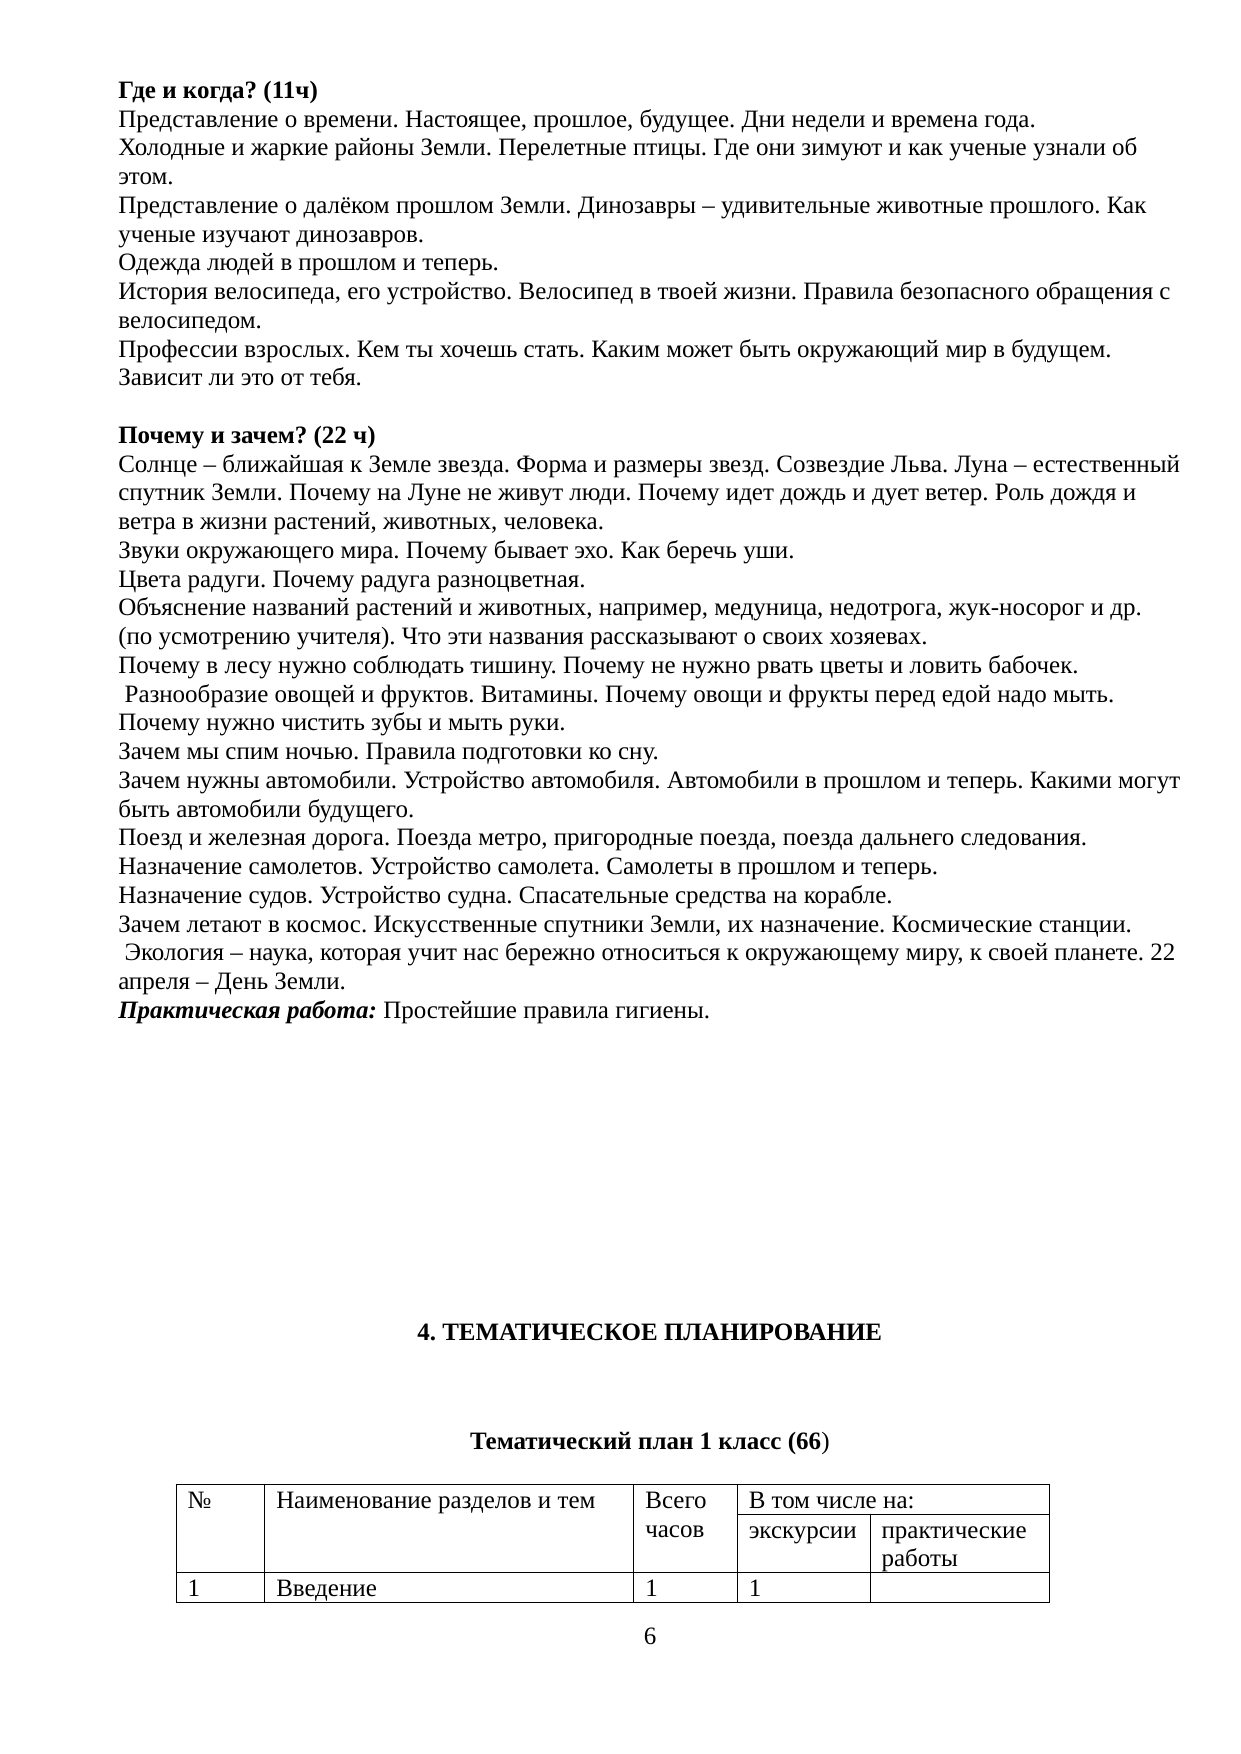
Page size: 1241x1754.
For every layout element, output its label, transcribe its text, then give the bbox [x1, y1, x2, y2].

text Тематический план 1 класс (66) [118, 1426, 1181, 1455]
table_cell [871, 1573, 1049, 1602]
text Зачем летают в космос. Искусственные спутники Земли, их назначение. Космические станции. [118, 909, 1181, 937]
text История велосипеда, его устройство. Велосипед в твоей жизни. Правила безопасного обращения с велосипедом. [118, 276, 1181, 334]
text Зачем нужны автомобили. Устройство автомобиля. Автомобили в прошлом и теперь. Какими могут быть автомобили будущего. [118, 765, 1181, 822]
table_cell 1 [738, 1573, 870, 1602]
text Представление о далёком прошлом Земли. Динозавры – удивительные животные прошлого. Как ученые изучают динозавров. [118, 190, 1181, 247]
text Зачем мы спим ночью. Правила подготовки ко сну. [118, 736, 1181, 765]
table_header В том числе на: [738, 1485, 1049, 1514]
text Практическая работа: Простейшие правила гигиены. [118, 995, 1181, 1024]
text Солнце – ближайшая к Земле звезда. Форма и размеры звезд. Созвездие Льва. Луна – естественный спутник Земли. Почему на Луне не живут люди. Почему идет дождь и дует ветер. Роль дождя и ветра в жизни растений, животных, человека. [118, 449, 1181, 535]
text Разнообразие овощей и фруктов. Витамины. Почему овощи и фрукты перед едой надо мыть. Почему нужно чистить зубы и мыть руки. [118, 679, 1181, 736]
table_header № [177, 1485, 264, 1572]
text Цвета радуги. Почему радуга разноцветная. [118, 564, 1181, 592]
text Звуки окружающего мира. Почему бывает эхо. Как беречь уши. [118, 535, 1181, 564]
table_cell 1 [634, 1573, 737, 1602]
text Одежда людей в прошлом и теперь. [118, 247, 1181, 276]
text Представление о времени. Настоящее, прошлое, будущее. Дни недели и времена года. [118, 104, 1181, 132]
table_cell 1 [177, 1573, 264, 1602]
table_cell экскурсии [738, 1515, 870, 1572]
text 4. ТЕМАТИЧЕСКОЕ ПЛАНИРОВАНИЕ [118, 1317, 1181, 1346]
table_header Всего часов [634, 1485, 737, 1572]
table_cell практические работы [871, 1515, 1049, 1572]
text Профессии взрослых. Кем ты хочешь стать. Каким может быть окружающий мир в будущем. Зависит ли это от тебя. [118, 334, 1181, 391]
text Холодные и жаркие районы Земли. Перелетные птицы. Где они зимуют и как ученые узнали об этом. [118, 132, 1181, 190]
text Назначение судов. Устройство судна. Спасательные средства на корабле. [118, 880, 1181, 909]
text Объяснение названий растений и животных, например, медуница, недотрога, жук-носорог и др. (по усмотрению учителя). Что эти названия рассказывают о своих хозяевах. [118, 592, 1181, 650]
table_cell Введение [265, 1573, 633, 1602]
text Почему в лесу нужно соблюдать тишину. Почему не нужно рвать цветы и ловить бабочек. [118, 650, 1181, 679]
table_header Наименование разделов и тем [265, 1485, 633, 1572]
text Назначение самолетов. Устройство самолета. Самолеты в прошлом и теперь. [118, 851, 1181, 880]
text Почему и зачем? (22 ч) [118, 420, 1181, 449]
text Где и когда? (11ч) [118, 75, 1181, 104]
text Поезд и железная дорога. Поезда метро, пригородные поезда, поезда дальнего следования. [118, 822, 1181, 851]
text Экология – наука, которая учит нас бережно относиться к окружающему миру, к своей планете. 22 апреля – День Земли. [118, 937, 1181, 995]
